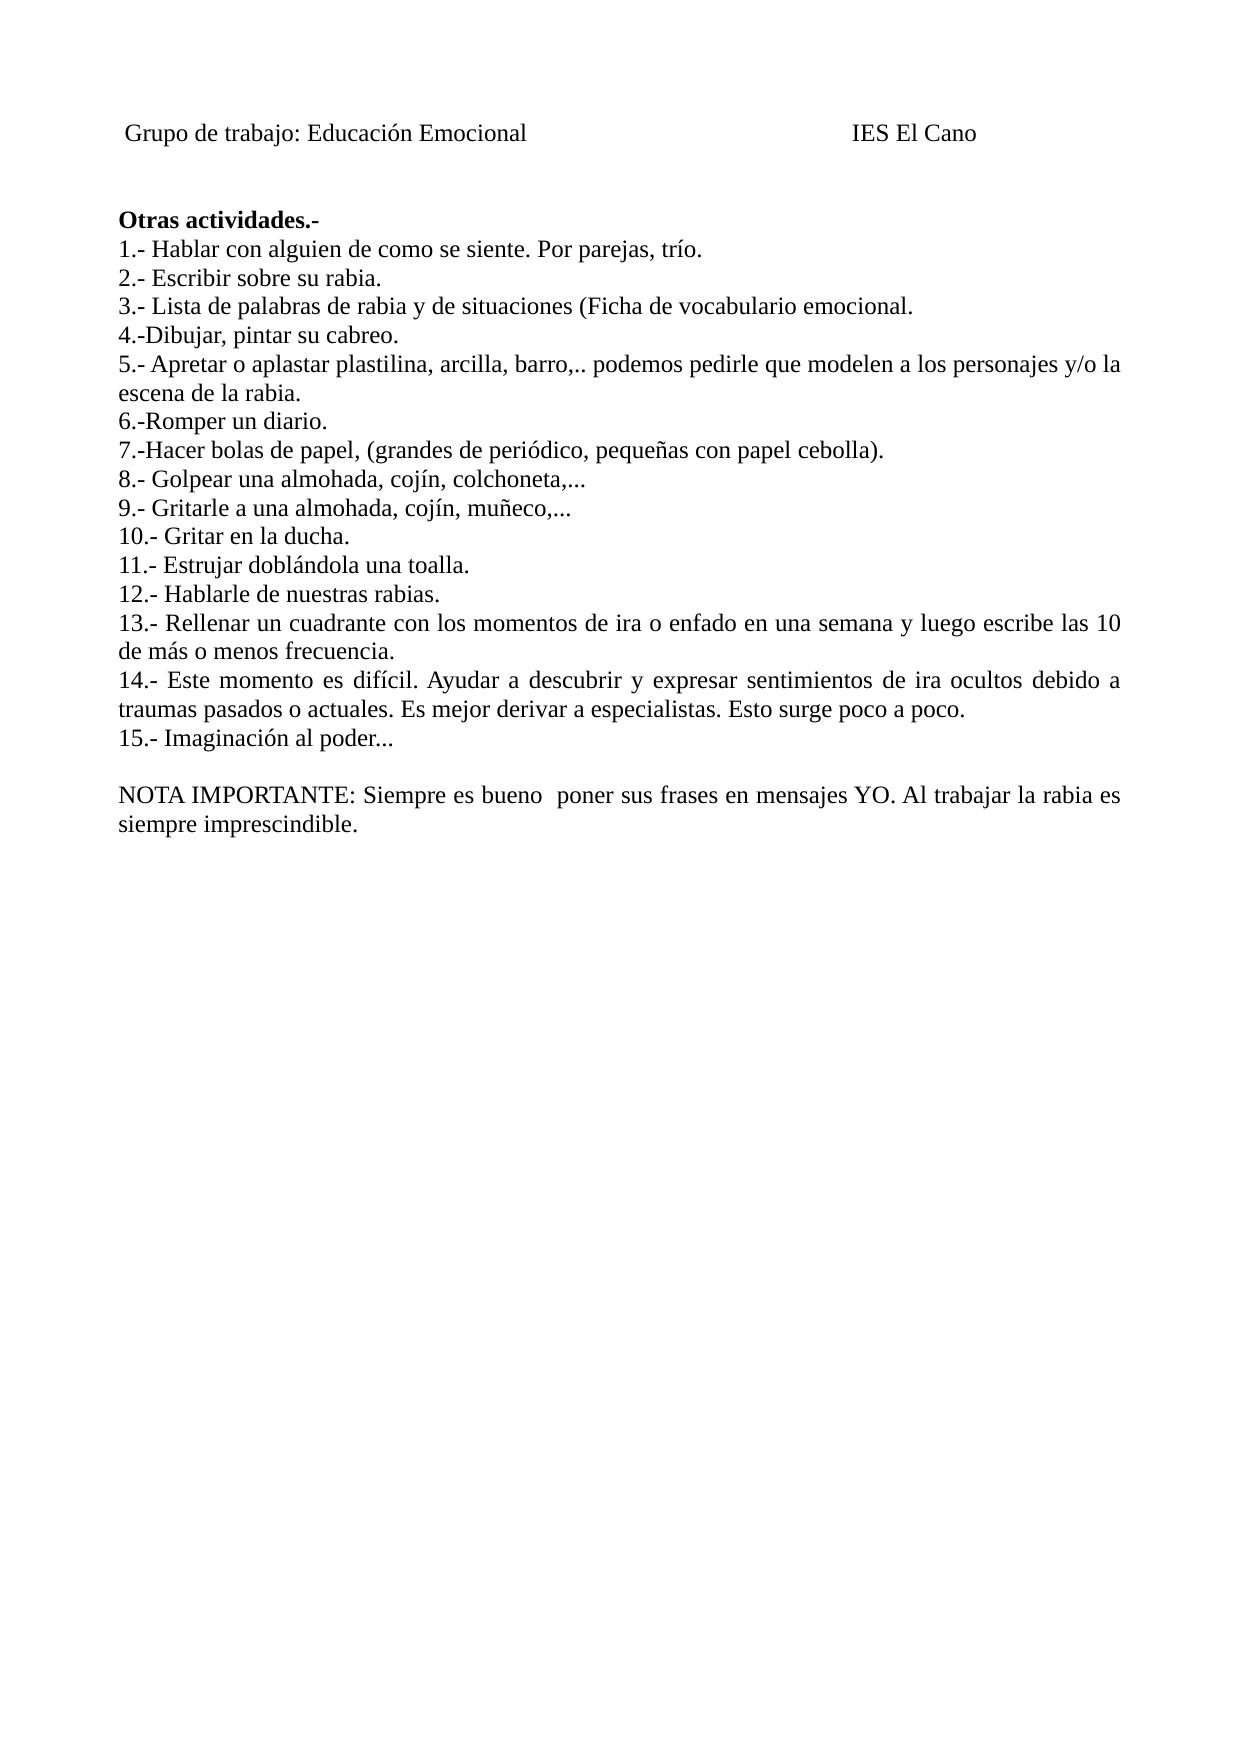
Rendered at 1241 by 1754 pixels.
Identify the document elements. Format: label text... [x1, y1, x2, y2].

text 13.- Rellenar un cuadrante con los momentos de ira o enfado en una semana y luego escribe las 10 de más o menos frecuencia. [118, 608, 1122, 665]
text 1.- Hablar con alguien de como se siente. Por parejas, trío. [118, 234, 1122, 263]
text 2.- Escribir sobre su rabia. [118, 263, 1122, 291]
text 6.-Romper un diario. [118, 406, 1122, 435]
text Otras actividades.- [118, 205, 1122, 234]
text 4.-Dibujar, pintar su cabreo. [118, 320, 1122, 349]
text 12.- Hablarle de nuestras rabias. [118, 579, 1122, 608]
text NOTA IMPORTANTE: Siempre es bueno poner sus frases en mensajes YO. Al trabajar la rabia es siempre imprescindible. [118, 780, 1122, 838]
text 14.- Este momento es difícil. Ayudar a descubrir y expresar sentimientos de ira ocultos debido a traumas pasados o actuales. Es mejor derivar a especialistas. Esto surge poco a poco. [118, 665, 1122, 723]
text 9.- Gritarle a una almohada, cojín, muñeco,... [118, 493, 1122, 521]
text 15.- Imaginación al poder... [118, 723, 1122, 751]
text 7.-Hacer bolas de papel, (grandes de periódico, pequeñas con papel cebolla). [118, 435, 1122, 464]
text 5.- Apretar o aplastar plastilina, arcilla, barro,.. podemos pedirle que modelen a los personajes y/o la escena de la rabia. [118, 349, 1122, 406]
text 11.- Estrujar doblándola una toalla. [118, 550, 1122, 579]
text 8.- Golpear una almohada, cojín, colchoneta,... [118, 464, 1122, 493]
text 3.- Lista de palabras de rabia y de situaciones (Ficha de vocabulario emocional. [118, 291, 1122, 320]
text 10.- Gritar en la ducha. [118, 521, 1122, 550]
